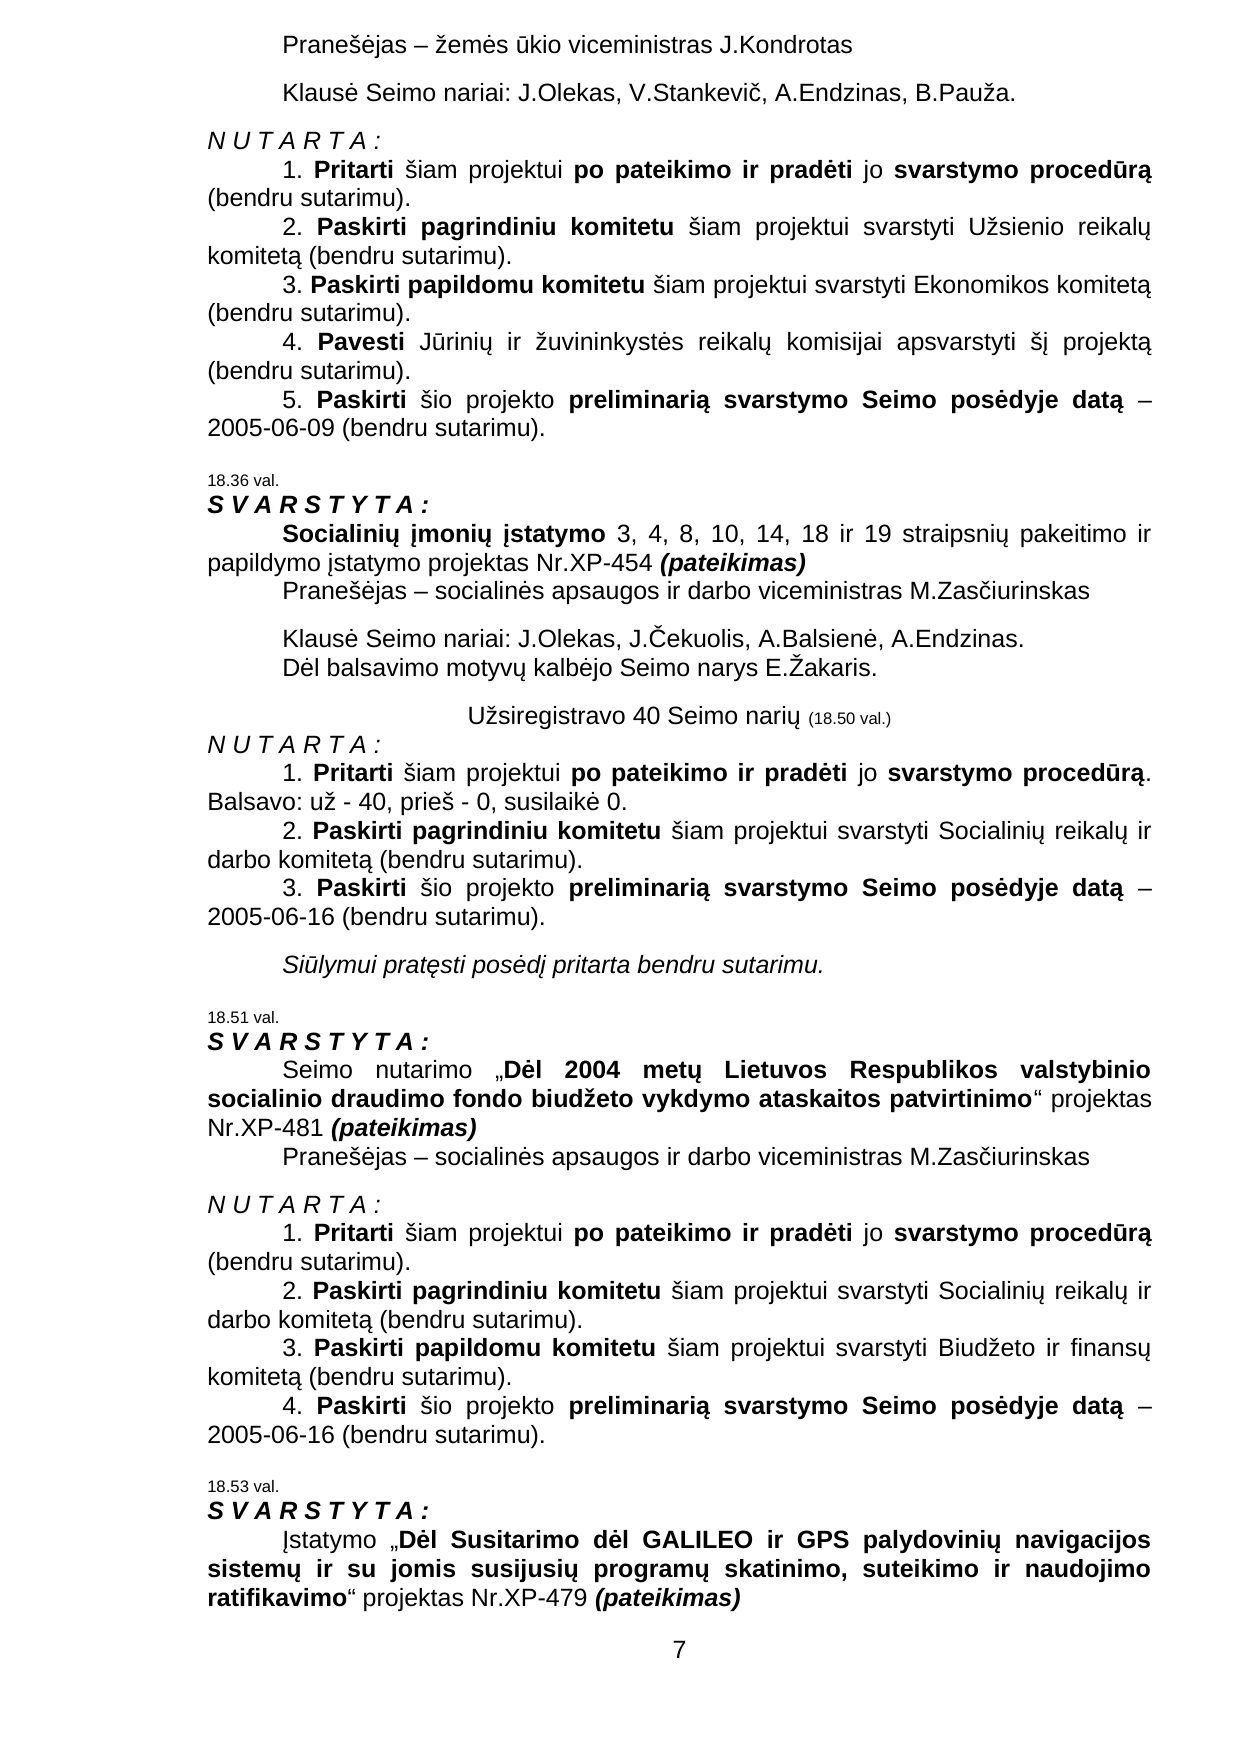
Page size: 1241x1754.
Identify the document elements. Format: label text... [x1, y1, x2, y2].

text 3. Paskirti papildomu komitetu šiam projektui svarstyti Ekonomikos komitetą (bendru sutarimu). [207, 269, 1152, 327]
text 4. Paskirti šio projekto preliminarią svarstymo Seimo posėdyje datą – 2005-06-16 (bendru sutarimu). [207, 1391, 1152, 1448]
text N U T A R T A : [207, 126, 1152, 154]
text Užsiregistravo 40 Seimo narių (18.50 val.) [207, 701, 1152, 729]
text 1. Pritarti šiam projektui po pateikimo ir pradėti jo svarstymo procedūrą. Balsavo: už - 40, prieš - 0, susilaikė 0. [207, 758, 1152, 816]
text Pranešėjas – žemės ūkio viceministras J.Kondrotas [207, 30, 1152, 59]
text Įstatymo „Dėl Susitarimo dėl GALILEO ir GPS palydovinių navigacijos sistemų ir su jomis susijusių programų skatinimo, suteikimo ir naudojimo ratifikavimo“ projektas Nr.XP-479 (pateikimas) [207, 1525, 1152, 1611]
text N U T A R T A : [207, 1189, 1152, 1218]
text 18.53 val. [207, 1477, 1152, 1496]
text Pranešėjas – socialinės apsaugos ir darbo viceministras M.Zasčiurinskas [207, 1142, 1152, 1170]
text S V A R S T Y T A : [207, 1027, 1152, 1055]
text 18.51 val. [207, 1007, 1152, 1027]
text 2. Paskirti pagrindiniu komitetu šiam projektui svarstyti Užsienio reikalų komitetą (bendru sutarimu). [207, 212, 1152, 269]
text S V A R S T Y T A : [207, 1496, 1152, 1525]
text N U T A R T A : [207, 729, 1152, 758]
text Siūlymui pratęsti posėdį pritarta bendru sutarimu. [207, 950, 1152, 979]
text 2. Paskirti pagrindiniu komitetu šiam projektui svarstyti Socialinių reikalų ir darbo komitetą (bendru sutarimu). [207, 816, 1152, 873]
text Klausė Seimo nariai: J.Olekas, J.Čekuolis, A.Balsienė, A.Endzinas. [207, 624, 1152, 653]
text S V A R S T Y T A : [207, 490, 1152, 519]
text 1. Pritarti šiam projektui po pateikimo ir pradėti jo svarstymo procedūrą (bendru sutarimu). [207, 154, 1152, 212]
text Klausė Seimo nariai: J.Olekas, V.Stankevič, A.Endzinas, B.Pauža. [207, 78, 1152, 107]
text Socialinių įmonių įstatymo 3, 4, 8, 10, 14, 18 ir 19 straipsnių pakeitimo ir papildymo įstatymo projektas Nr.XP-454 (pateikimas) [207, 519, 1152, 576]
text Pranešėjas – socialinės apsaugos ir darbo viceministras M.Zasčiurinskas [207, 576, 1152, 605]
text Seimo nutarimo „Dėl 2004 metų Lietuvos Respublikos valstybinio socialinio draudimo fondo biudžeto vykdymo ataskaitos patvirtinimo“ projektas Nr.XP-481 (pateikimas) [207, 1055, 1152, 1142]
text Dėl balsavimo motyvų kalbėjo Seimo narys E.Žakaris. [207, 653, 1152, 682]
text 18.36 val. [207, 471, 1152, 490]
text 1. Pritarti šiam projektui po pateikimo ir pradėti jo svarstymo procedūrą (bendru sutarimu). [207, 1218, 1152, 1276]
text 4. Pavesti Jūrinių ir žuvininkystės reikalų komisijai apsvarstyti šį projektą (bendru sutarimu). [207, 327, 1152, 384]
text 2. Paskirti pagrindiniu komitetu šiam projektui svarstyti Socialinių reikalų ir darbo komitetą (bendru sutarimu). [207, 1276, 1152, 1333]
text 3. Paskirti papildomu komitetu šiam projektui svarstyti Biudžeto ir finansų komitetą (bendru sutarimu). [207, 1333, 1152, 1391]
text 3. Paskirti šio projekto preliminarią svarstymo Seimo posėdyje datą – 2005-06-16 (bendru sutarimu). [207, 873, 1152, 931]
text 5. Paskirti šio projekto preliminarią svarstymo Seimo posėdyje datą – 2005-06-09 (bendru sutarimu). [207, 384, 1152, 442]
